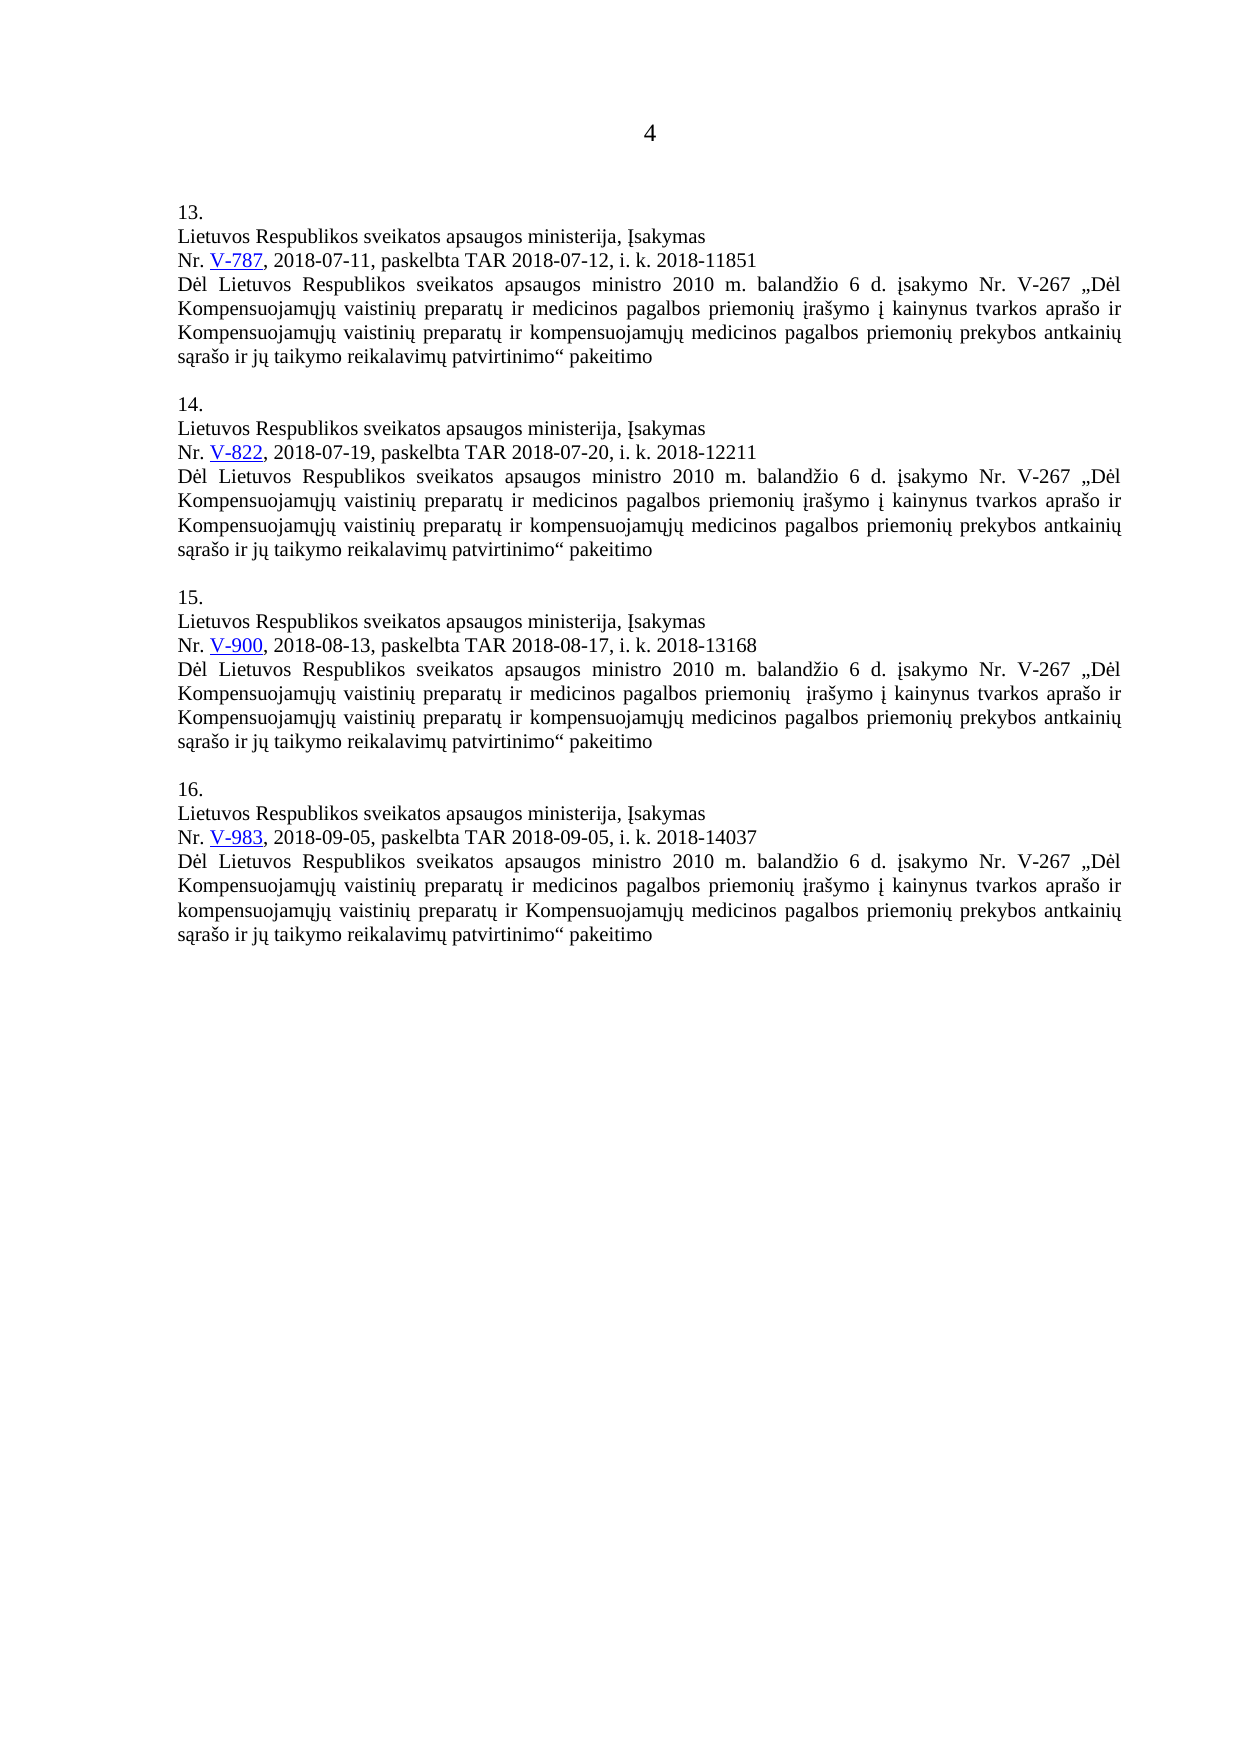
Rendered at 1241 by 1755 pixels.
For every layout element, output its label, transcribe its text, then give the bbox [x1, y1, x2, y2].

text Nr. V-787, 2018-07-11, paskelbta TAR 2018-07-12, i. k. 2018-11851 [177, 248, 1122, 272]
text Dėl Lietuvos Respublikos sveikatos apsaugos ministro 2010 m. balandžio 6 d. įsakymo Nr. V-267 „Dėl Kompensuojamųjų vaistinių preparatų ir medicinos pagalbos priemonių įrašymo į kainynus tvarkos aprašo ir Kompensuojamųjų vaistinių preparatų ir kompensuojamųjų medicinos pagalbos priemonių prekybos antkainių sąrašo ir jų taikymo reikalavimų patvirtinimo“ pakeitimo [177, 657, 1122, 753]
text Lietuvos Respublikos sveikatos apsaugos ministerija, Įsakymas [177, 224, 1122, 248]
text Lietuvos Respublikos sveikatos apsaugos ministerija, Įsakymas [177, 609, 1122, 633]
text 14. [177, 392, 1122, 416]
text Dėl Lietuvos Respublikos sveikatos apsaugos ministro 2010 m. balandžio 6 d. įsakymo Nr. V-267 „Dėl Kompensuojamųjų vaistinių preparatų ir medicinos pagalbos priemonių įrašymo į kainynus tvarkos aprašo ir kompensuojamųjų vaistinių preparatų ir Kompensuojamųjų medicinos pagalbos priemonių prekybos antkainių sąrašo ir jų taikymo reikalavimų patvirtinimo“ pakeitimo [177, 849, 1122, 946]
text Dėl Lietuvos Respublikos sveikatos apsaugos ministro 2010 m. balandžio 6 d. įsakymo Nr. V-267 „Dėl Kompensuojamųjų vaistinių preparatų ir medicinos pagalbos priemonių įrašymo į kainynus tvarkos aprašo ir Kompensuojamųjų vaistinių preparatų ir kompensuojamųjų medicinos pagalbos priemonių prekybos antkainių sąrašo ir jų taikymo reikalavimų patvirtinimo“ pakeitimo [177, 272, 1122, 368]
text Dėl Lietuvos Respublikos sveikatos apsaugos ministro 2010 m. balandžio 6 d. įsakymo Nr. V-267 „Dėl Kompensuojamųjų vaistinių preparatų ir medicinos pagalbos priemonių įrašymo į kainynus tvarkos aprašo ir Kompensuojamųjų vaistinių preparatų ir kompensuojamųjų medicinos pagalbos priemonių prekybos antkainių sąrašo ir jų taikymo reikalavimų patvirtinimo“ pakeitimo [177, 464, 1122, 561]
text 16. [177, 777, 1122, 801]
text Nr. V-822, 2018-07-19, paskelbta TAR 2018-07-20, i. k. 2018-12211 [177, 440, 1122, 464]
text Lietuvos Respublikos sveikatos apsaugos ministerija, Įsakymas [177, 416, 1122, 440]
text Lietuvos Respublikos sveikatos apsaugos ministerija, Įsakymas [177, 801, 1122, 825]
text 13. [177, 200, 1122, 224]
text 15. [177, 585, 1122, 609]
text Nr. V-983, 2018-09-05, paskelbta TAR 2018-09-05, i. k. 2018-14037 [177, 825, 1122, 849]
text Nr. V-900, 2018-08-13, paskelbta TAR 2018-08-17, i. k. 2018-13168 [177, 633, 1122, 657]
